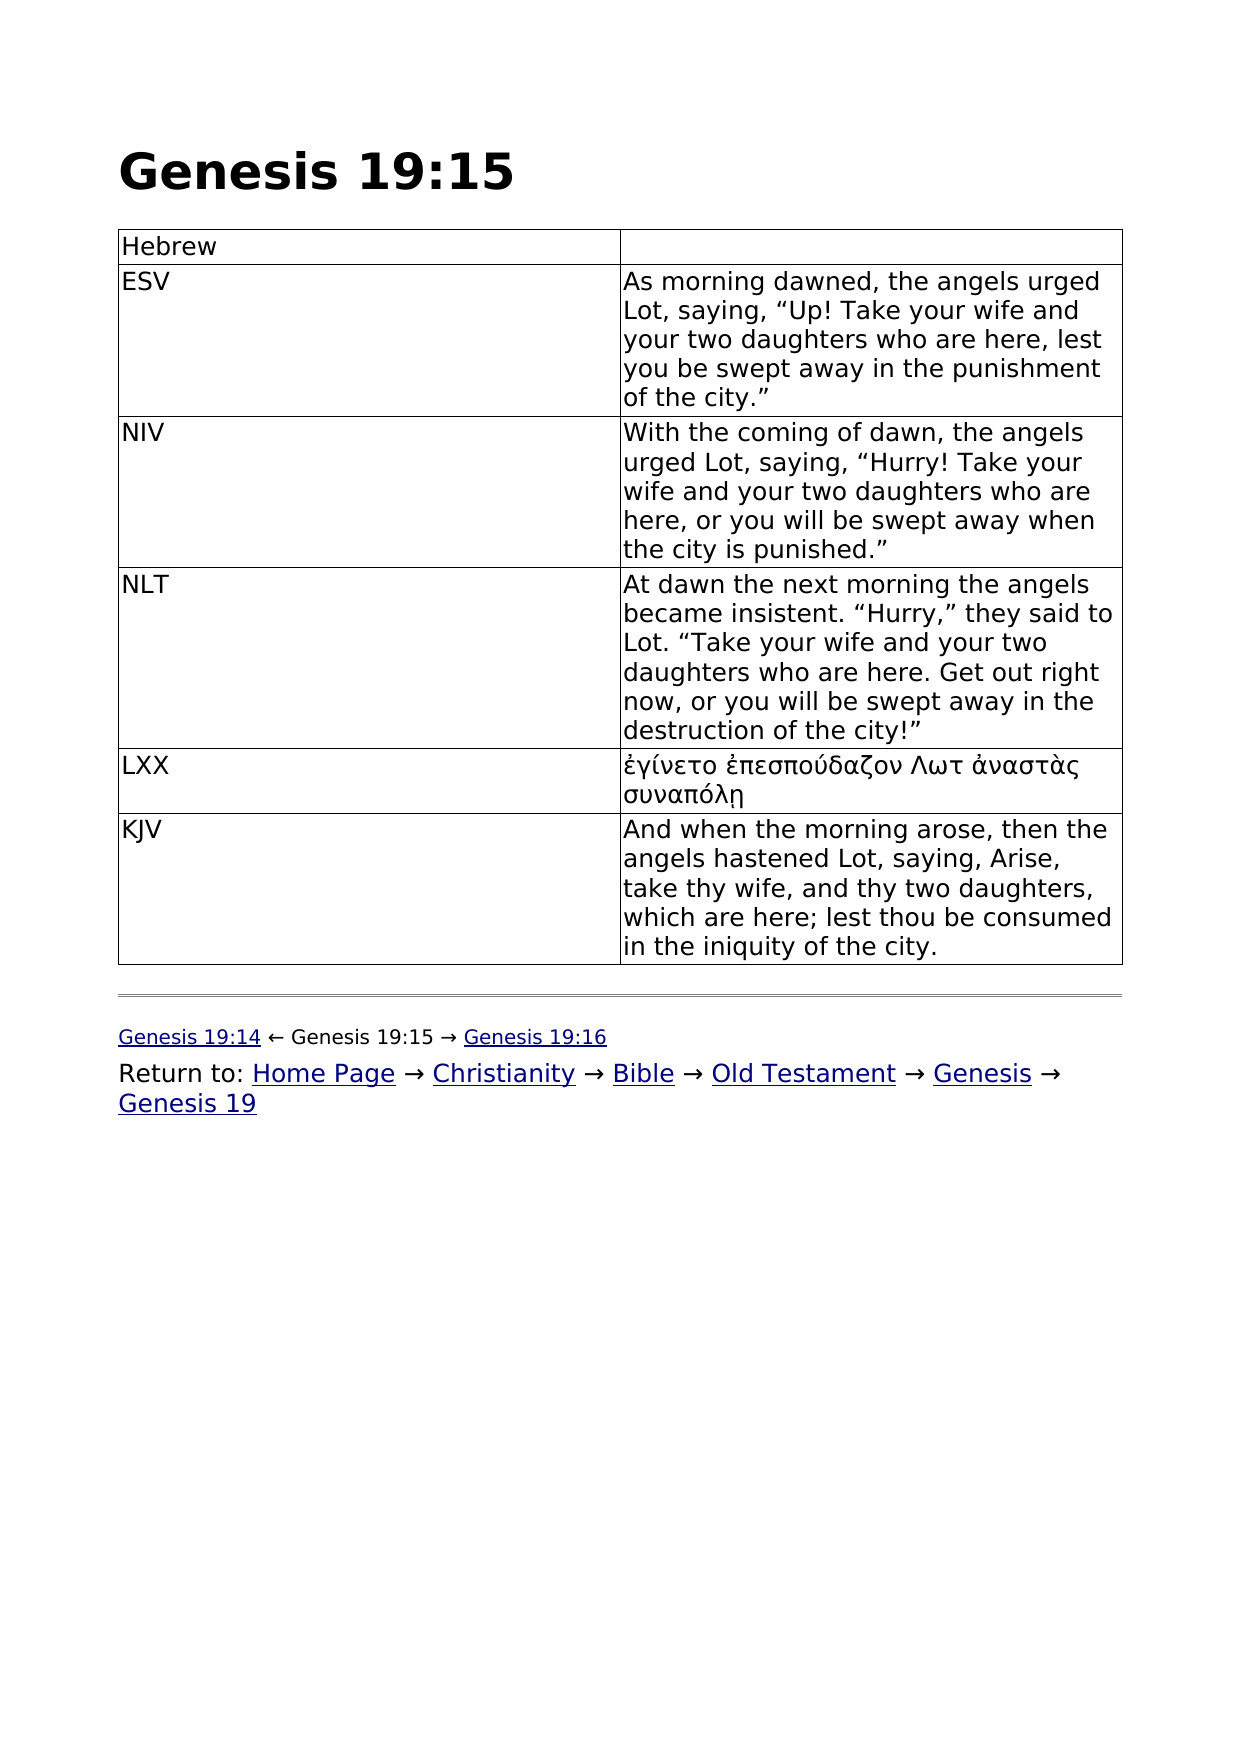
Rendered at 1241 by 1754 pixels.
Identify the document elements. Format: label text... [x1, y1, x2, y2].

table_cell And when the morning arose, then the angels hastened Lot, saying, Arise, take thy wife, and thy two daughters, which are here; lest thou be consumed in the iniquity of the city. [621, 814, 1122, 964]
table_cell NLT [119, 568, 620, 748]
table_cell KJV [119, 814, 620, 964]
subtitle Genesis 19:15 [118, 143, 1122, 201]
table_cell NIV [119, 417, 620, 567]
table_cell LXX [119, 749, 620, 812]
table_cell At dawn the next morning the angels became insistent. “Hurry,” they said to Lot. “Take your wife and your two daughters who are here. Get out right now, or you will be swept away in the destruction of the city!” [621, 568, 1122, 748]
table_cell With the coming of dawn, the angels urged Lot, saying, “Hurry! Take your wife and your two daughters who are here, or you will be swept away when the city is punished.” [621, 417, 1122, 567]
table_header [621, 230, 1122, 264]
text Return to: Home Page → Christianity → Bible → Old Testament → Genesis → Genesis 19 [118, 1059, 1122, 1118]
table_header Hebrew [119, 230, 620, 264]
table_cell ESV [119, 265, 620, 416]
table_cell As morning dawned, the angels urged Lot, saying, “Up! Take your wife and your two daughters who are here, lest you be swept away in the punishment of the city.” [621, 265, 1122, 416]
text Genesis 19:14 ← Genesis 19:15 → Genesis 19:16 [118, 1026, 1122, 1059]
table_cell ἐγίνετο ἐπεσπούδαζον Λωτ ἀναστὰς συναπόλῃ [621, 749, 1122, 812]
